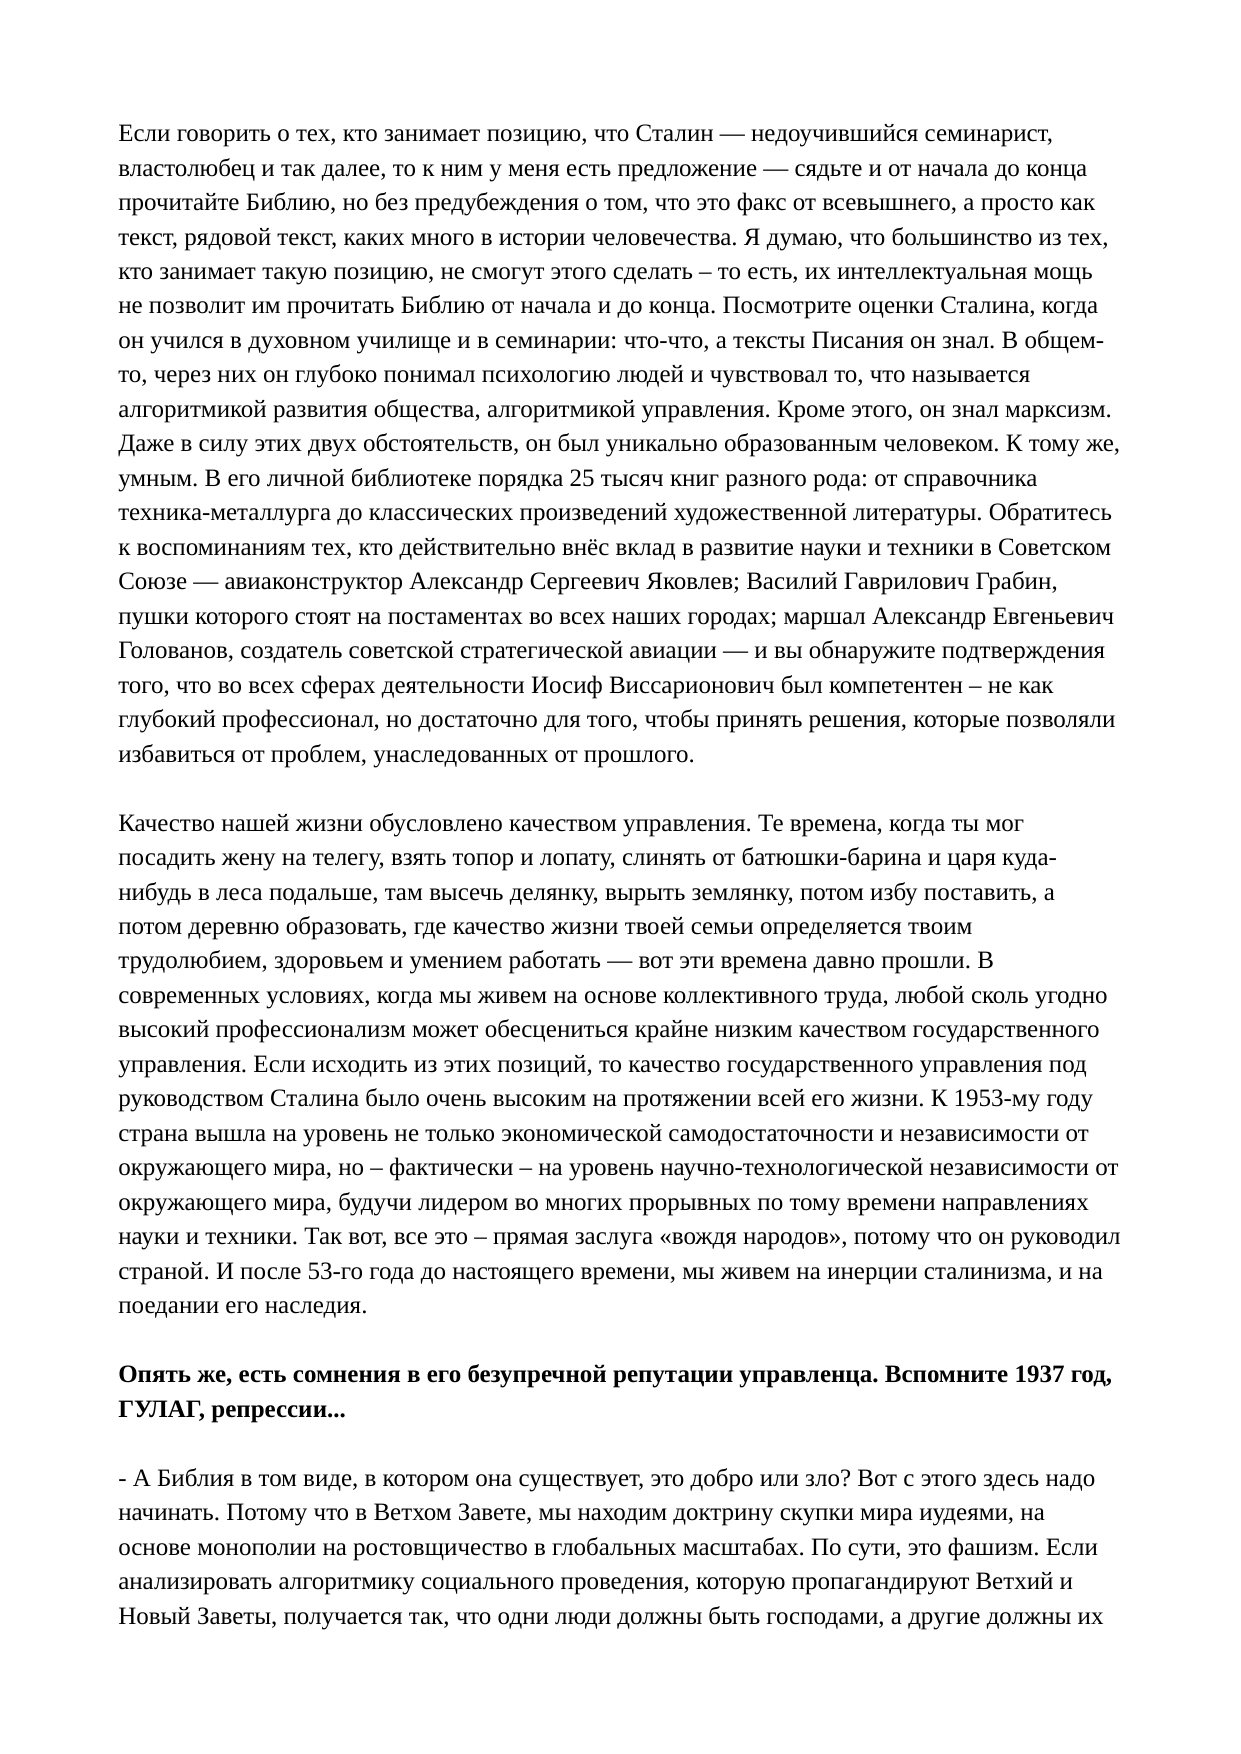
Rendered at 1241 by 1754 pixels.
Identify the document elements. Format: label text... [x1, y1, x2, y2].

text Если говорить о тех, кто занимает позицию, что Сталин — недоучившийся семинарист, властолюбец и так далее, то к ним у меня есть предложение — сядьте и от начала до конца прочитайте Библию, но без предубеждения о том, что это факс от всевышнего, а просто как текст, рядовой текст, каких много в истории человечества. Я думаю, что большинство из тех, кто занимает такую позицию, не смогут этого сделать – то есть, их интеллектуальная мощь не позволит им прочитать Библию от начала и до конца. Посмотрите оценки Сталина, когда он учился в духовном училище и в семинарии: что-что, а тексты Писания он знал. В общем-то, через них он глубоко понимал психологию людей и чувствовал то, что называется алгоритмикой развития общества, алгоритмикой управления. Кроме этого, он знал марксизм. Даже в силу этих двух обстоятельств, он был уникально образованным человеком. К тому же, умным. В его личной библиотеке порядка 25 тысяч книг разного рода: от справочника техника-металлурга до классических произведений художественной литературы. Обратитесь к воспоминаниям тех, кто действительно внёс вклад в развитие науки и техники в Советском Союзе — авиаконструктор Александр Сергеевич Яковлев; Василий Гаврилович Грабин, пушки которого стоят на постаментах во всех наших городах; маршал Александр Евгеньевич Голованов, создатель советской стратегической авиации — и вы обнаружите подтверждения того, что во всех сферах деятельности Иосиф Виссарионович был компетентен – не как глубокий профессионал, но достаточно для того, чтобы принять решения, которые позволяли избавиться от проблем, унаследованных от прошлого. Качество нашей жизни обусловлено качеством управления. Те времена, когда ты мог посадить жену на телегу, взять топор и лопату, слинять от батюшки-барина и царя куда-нибудь в леса подальше, там высечь делянку, вырыть землянку, потом избу поставить, а потом деревню образовать, где качество жизни твоей семьи определяется твоим трудолюбием, здоровьем и умением работать — вот эти времена давно прошли. В современных условиях, когда мы живем на основе коллективного труда, любой сколь угодно высокий профессионализм может обесцениться крайне низким качеством государственного управления. Если исходить из этих позиций, то качество государственного управления под руководством Сталина было очень высоким на протяжении всей его жизни. К 1953-му году страна вышла на уровень не только экономической самодостаточности и независимости от окружающего мира, но – фактически – на уровень научно-технологической независимости от окружающего мира, будучи лидером во многих прорывных по тому времени направлениях науки и техники. Так вот, все это – прямая заслуга «вождя народов», потому что он руководил страной. И после 53-го года до настоящего времени, мы живем на инерции сталинизма, и на поедании его наследия. Опять же, есть сомнения в его безупречной репутации управленца. Вспомните 1937 год, ГУЛАГ, репрессии... - А Библия в том виде, в котором она существует, это добро или зло? Вот с этого здесь надо начинать. Потому что в Ветхом Завете, мы находим доктрину скупки мира иудеями, на основе монополии на ростовщичество в глобальных масштабах. По сути, это фашизм. Если анализировать алгоритмику социального проведения, которую пропагандируют Ветхий и Новый Заветы, получается так, что одни люди должны быть господами, а другие должны их [118, 118, 1122, 1629]
